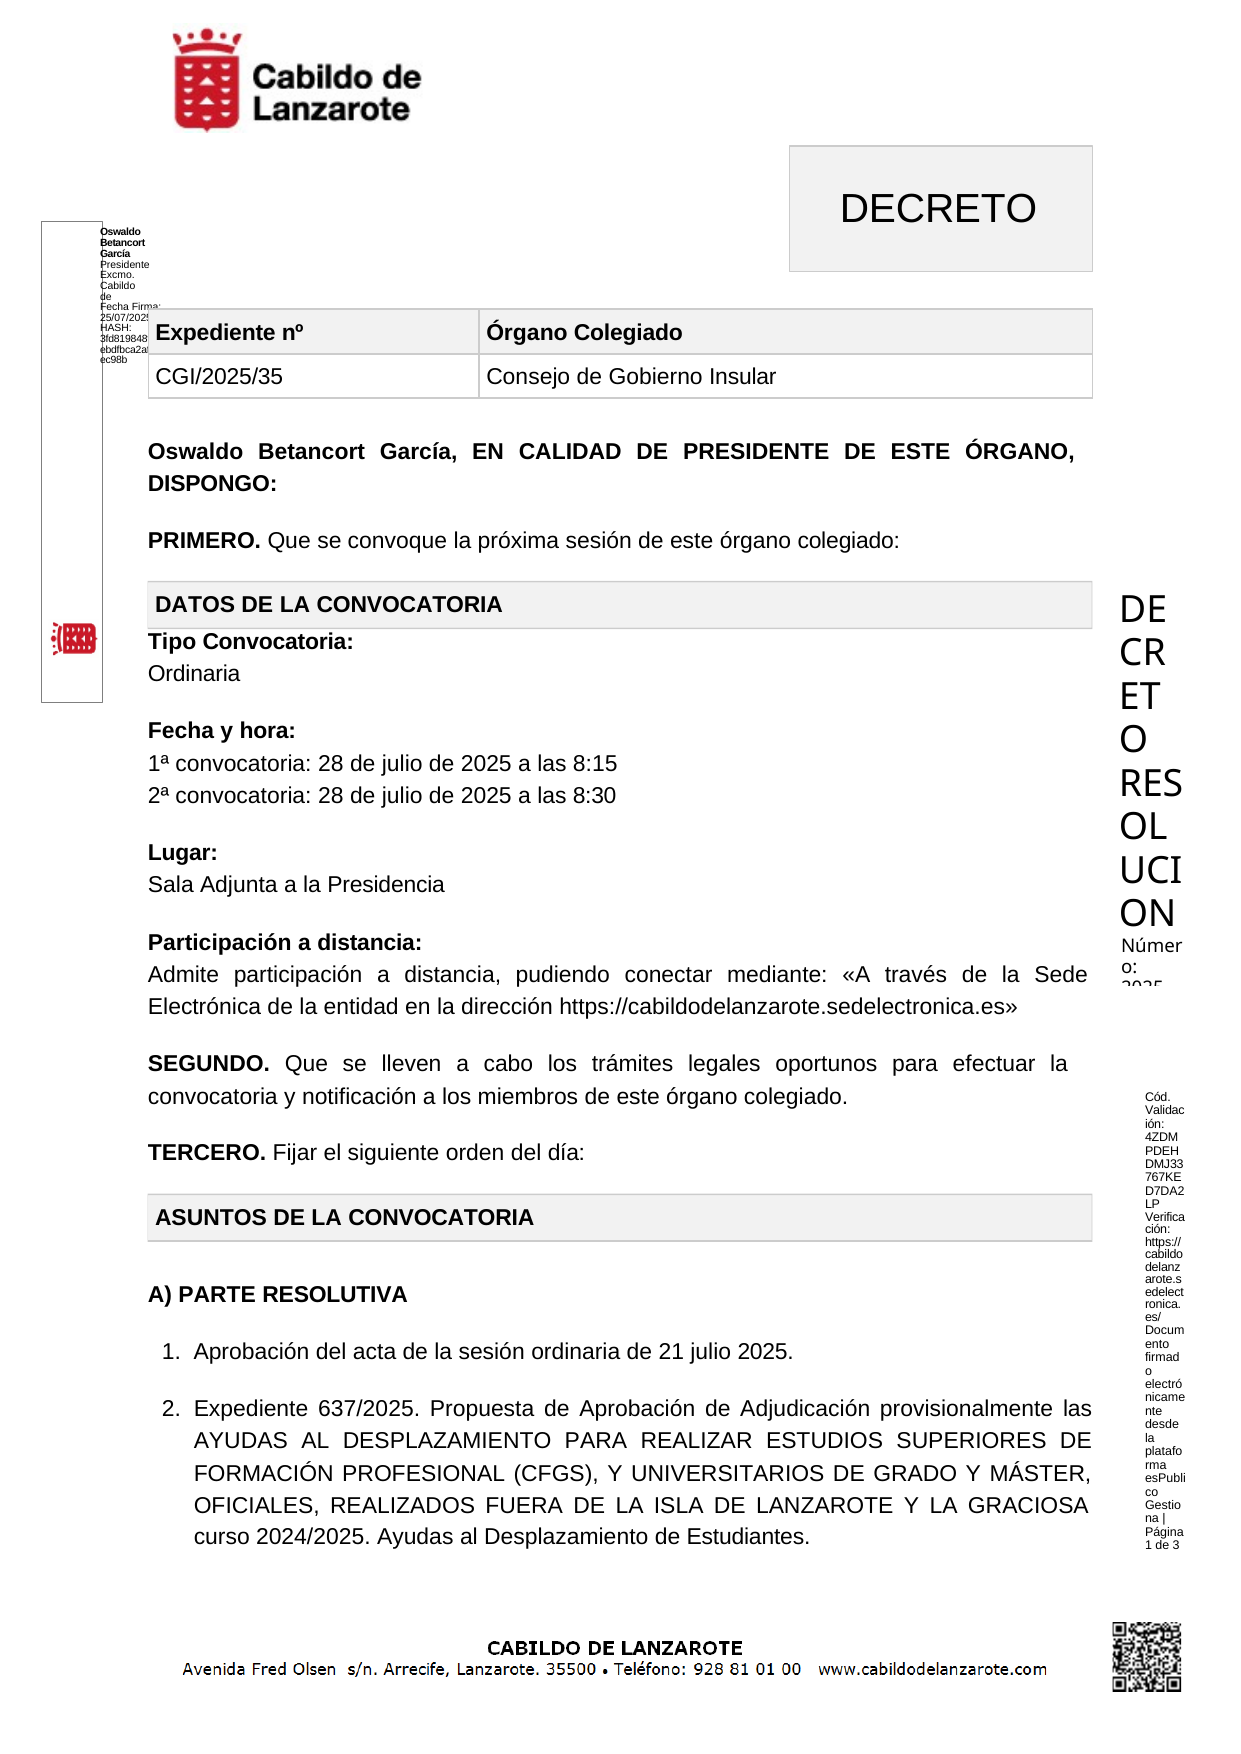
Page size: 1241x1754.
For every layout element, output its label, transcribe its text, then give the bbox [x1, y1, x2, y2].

list PARTE RESOLUTIVA [148, 1281, 1093, 1307]
text Verificación: https://cabildodelanzarote.sedelectronica.es/ [1145, 1211, 1186, 1324]
text SEGUNDO. Que se lleven a cabo los trámites legales oportunos para efectuar la convocatoria y notificación a los miembros de este órgano colegiado. [148, 1050, 1093, 1109]
subtitle Tipo Convocatoria: [148, 630, 1093, 654]
text Sala Adjunta a la Presidencia [148, 871, 1093, 898]
text Admite participación a distancia, pudiendo conectar mediante: «A través de la Sede Electrónica de la entidad en la dirección https://cabildodelanzarote.sedelectronica.es» [148, 961, 1093, 1019]
picture [172, 23, 423, 133]
text Cód. Validación: 4ZDMPDEHDMJ33767KED7DA2LP [1145, 1091, 1186, 1211]
text DECRETO RESOLUCION [1119, 587, 1186, 936]
subtitle Lugar: [148, 839, 1093, 865]
table_header Órgano Colegiado [480, 310, 1092, 353]
subtitle Fecha y hora: [148, 717, 1093, 744]
text DATOS DE LA CONVOCATORIA [155, 591, 1092, 617]
text TERCERO. Fijar el siguiente orden del día: [148, 1139, 1093, 1166]
text PRIMERO. Que se convoque la próxima sesión de este órgano colegiado: [148, 527, 1093, 553]
text Número: 2025-4865 Fecha: 25/07/2025 [1121, 936, 1186, 985]
list Aprobación del acta de la sesión ordinaria de 21 julio 2025. [162, 1338, 1093, 1364]
text 1ª convocatoria: 28 de julio de 2025 a las 8:15 2ª convocatoria: 28 de julio de 2025 a las 8:30 [148, 750, 631, 808]
text DECRETO [839, 184, 1093, 231]
picture [1112, 1622, 1182, 1692]
subtitle Participación a distancia: [148, 928, 1093, 955]
picture [182, 1641, 1047, 1677]
subtitle Oswaldo Betancort García, EN CALIDAD DE PRESIDENTE DE ESTE ÓRGANO, DISPONGO: [148, 438, 1093, 496]
table_header Expediente nº [149, 310, 478, 353]
table_cell Consejo de Gobierno Insular [480, 355, 1092, 397]
text Documento firmado electrónicamente desde la plataforma esPublico Gestiona | Página 1 de 3 [1145, 1324, 1186, 1552]
text ASUNTOS DE LA CONVOCATORIA [155, 1204, 1092, 1230]
text Ordinaria [148, 660, 1093, 687]
picture [48, 619, 99, 658]
text curso 2024/2025. Ayudas al Desplazamiento de Estudiantes. [193, 1524, 1093, 1549]
list Expediente 637/2025. Propuesta de Aprobación de Adjudicación provisionalmente las AYUDAS AL DESPLAZAMIENTO PARA REALIZAR ESTUDIOS SUPERIORES DE FORMACIÓN PROFESIONAL (CFGS), Y UNIVERSITARIOS DE GRADO Y MÁSTER, OFICIALES, REALIZADOS FUERA DE LA ISLA DE LANZAROTE Y LA GRACIOSA [162, 1395, 1093, 1518]
table_cell CGI/2025/35 [149, 355, 478, 397]
